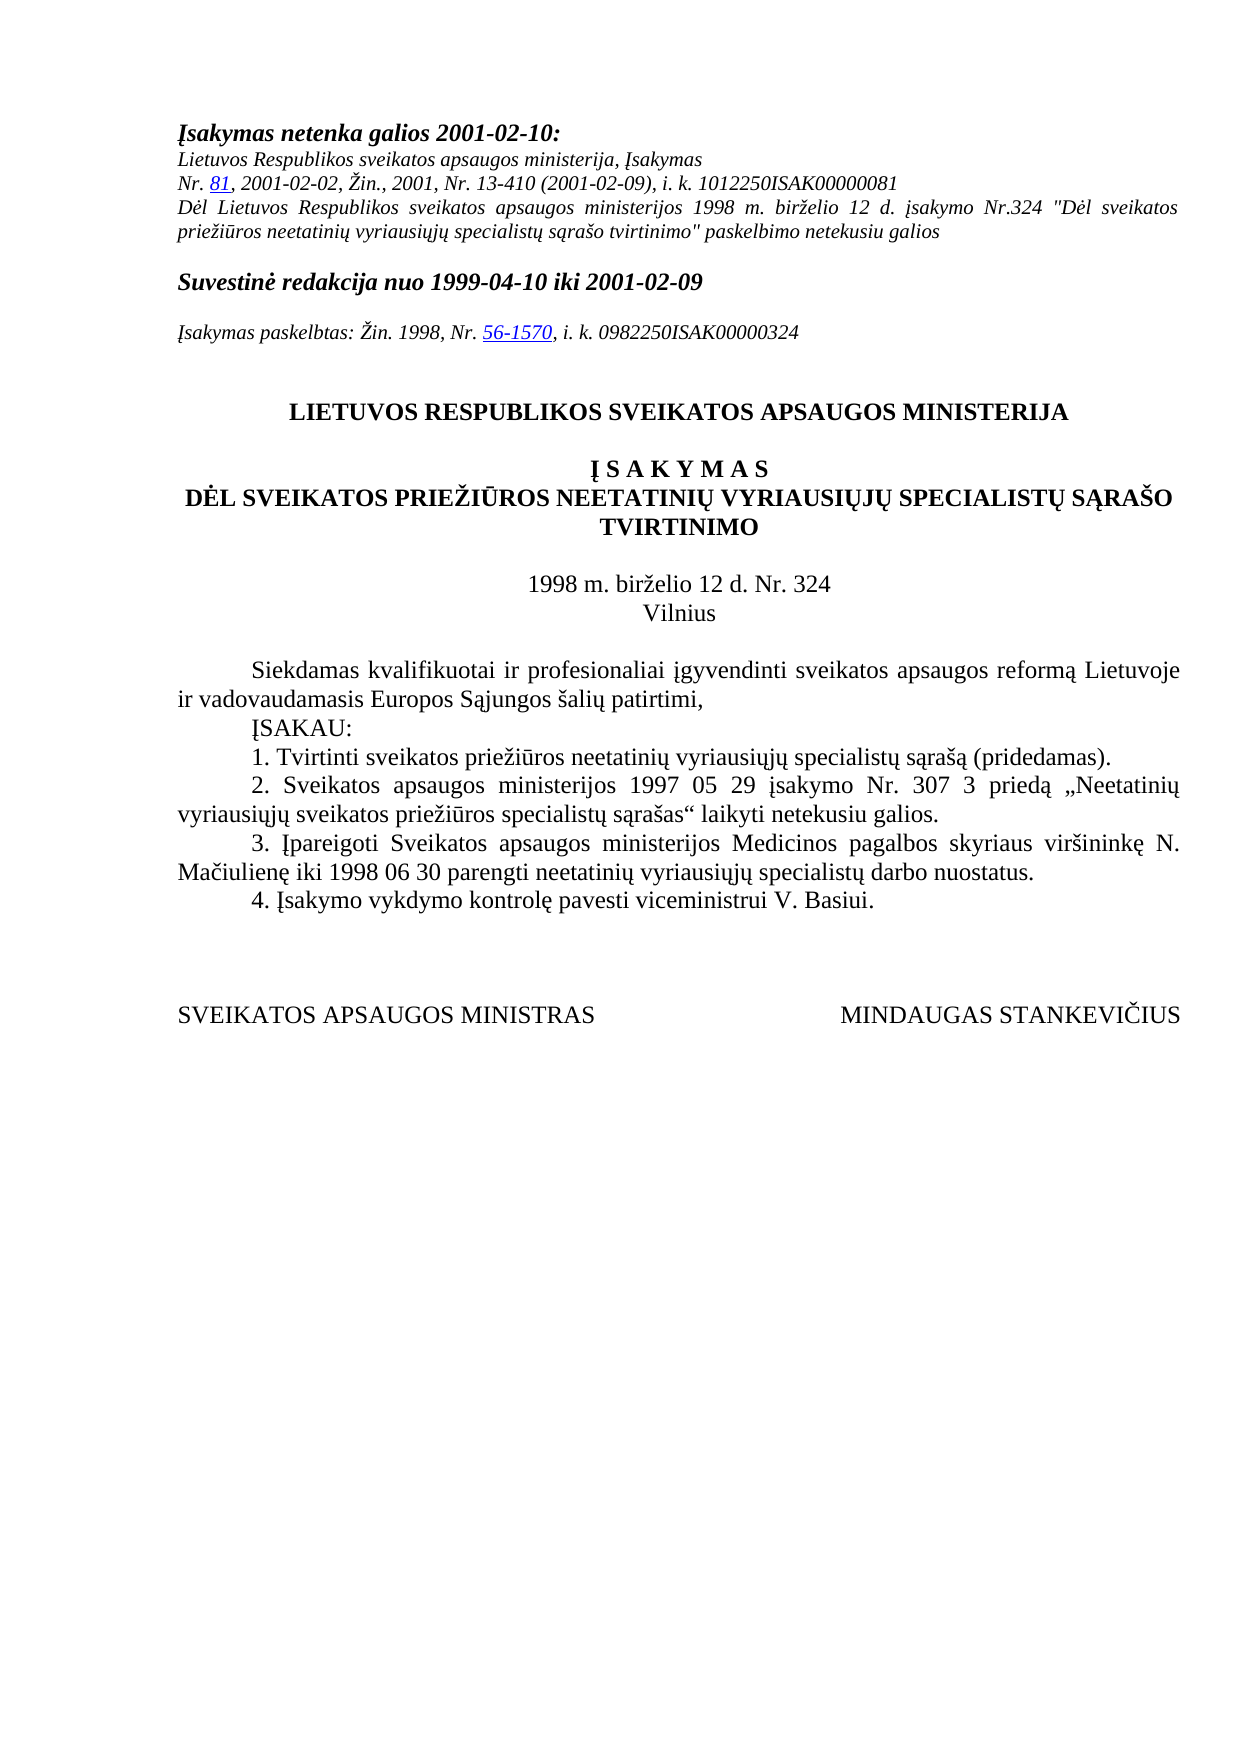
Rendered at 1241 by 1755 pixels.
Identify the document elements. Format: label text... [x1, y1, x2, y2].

text Dėl Lietuvos Respublikos sveikatos apsaugos ministerijos 1998 m. birželio 12 d. įsakymo Nr.324 "Dėl sveikatos priežiūros neetatinių vyriausiųjų specialistų sąrašo tvirtinimo" paskelbimo netekusiu galios [177, 195, 1181, 243]
text 2. Sveikatos apsaugos ministerijos 1997 05 29 įsakymo Nr. 307 3 priedą „Neetatinių vyriausiųjų sveikatos priežiūros specialistų sąrašas“ laikyti netekusiu galios. [177, 771, 1181, 828]
text Įsakymas netenka galios 2001-02-10: [177, 118, 1181, 147]
text SVEIKATOS APSAUGOS MINISTRAS MINDAUGAS STANKEVIČIUS [177, 1001, 1181, 1029]
text Į S A K Y M A S [177, 454, 1181, 483]
text Suvestinė redakcija nuo 1999-04-10 iki 2001-02-09 [177, 267, 1181, 296]
text Vilnius [177, 598, 1181, 627]
text 4. Įsakymo vykdymo kontrolę pavesti viceministrui V. Basiui. [177, 886, 1181, 914]
text Lietuvos Respublikos sveikatos apsaugos ministerija, Įsakymas [177, 147, 1181, 171]
text 3. Įpareigoti Sveikatos apsaugos ministerijos Medicinos pagalbos skyriaus viršininkę N. Mačiulienę iki 1998 06 30 parengti neetatinių vyriausiųjų specialistų darbo nuostatus. [177, 828, 1181, 886]
text DĖL SVEIKATOS PRIEŽIŪROS NEETATINIŲ VYRIAUSIŲJŲ SPECIALISTŲ SĄRAŠO TVIRTINIMO [177, 483, 1181, 541]
text Nr. 81, 2001-02-02, Žin., 2001, Nr. 13-410 (2001-02-09), i. k. 1012250ISAK00000081 [177, 171, 1181, 195]
text LIETUVOS RESPUBLIKOS SVEIKATOS APSAUGOS MINISTERIJA [177, 397, 1181, 426]
text Siekdamas kvalifikuotai ir profesionaliai įgyvendinti sveikatos apsaugos reformą Lietuvoje ir vadovaudamasis Europos Sąjungos šalių patirtimi, [177, 656, 1181, 713]
text 1. Tvirtinti sveikatos priežiūros neetatinių vyriausiųjų specialistų sąrašą (pridedamas). [177, 742, 1181, 771]
text 1998 m. birželio 12 d. Nr. 324 [177, 569, 1181, 598]
text ĮSAKAU: [177, 713, 1181, 742]
text Įsakymas paskelbtas: Žin. 1998, Nr. 56-1570, i. k. 0982250ISAK00000324 [177, 320, 1181, 344]
